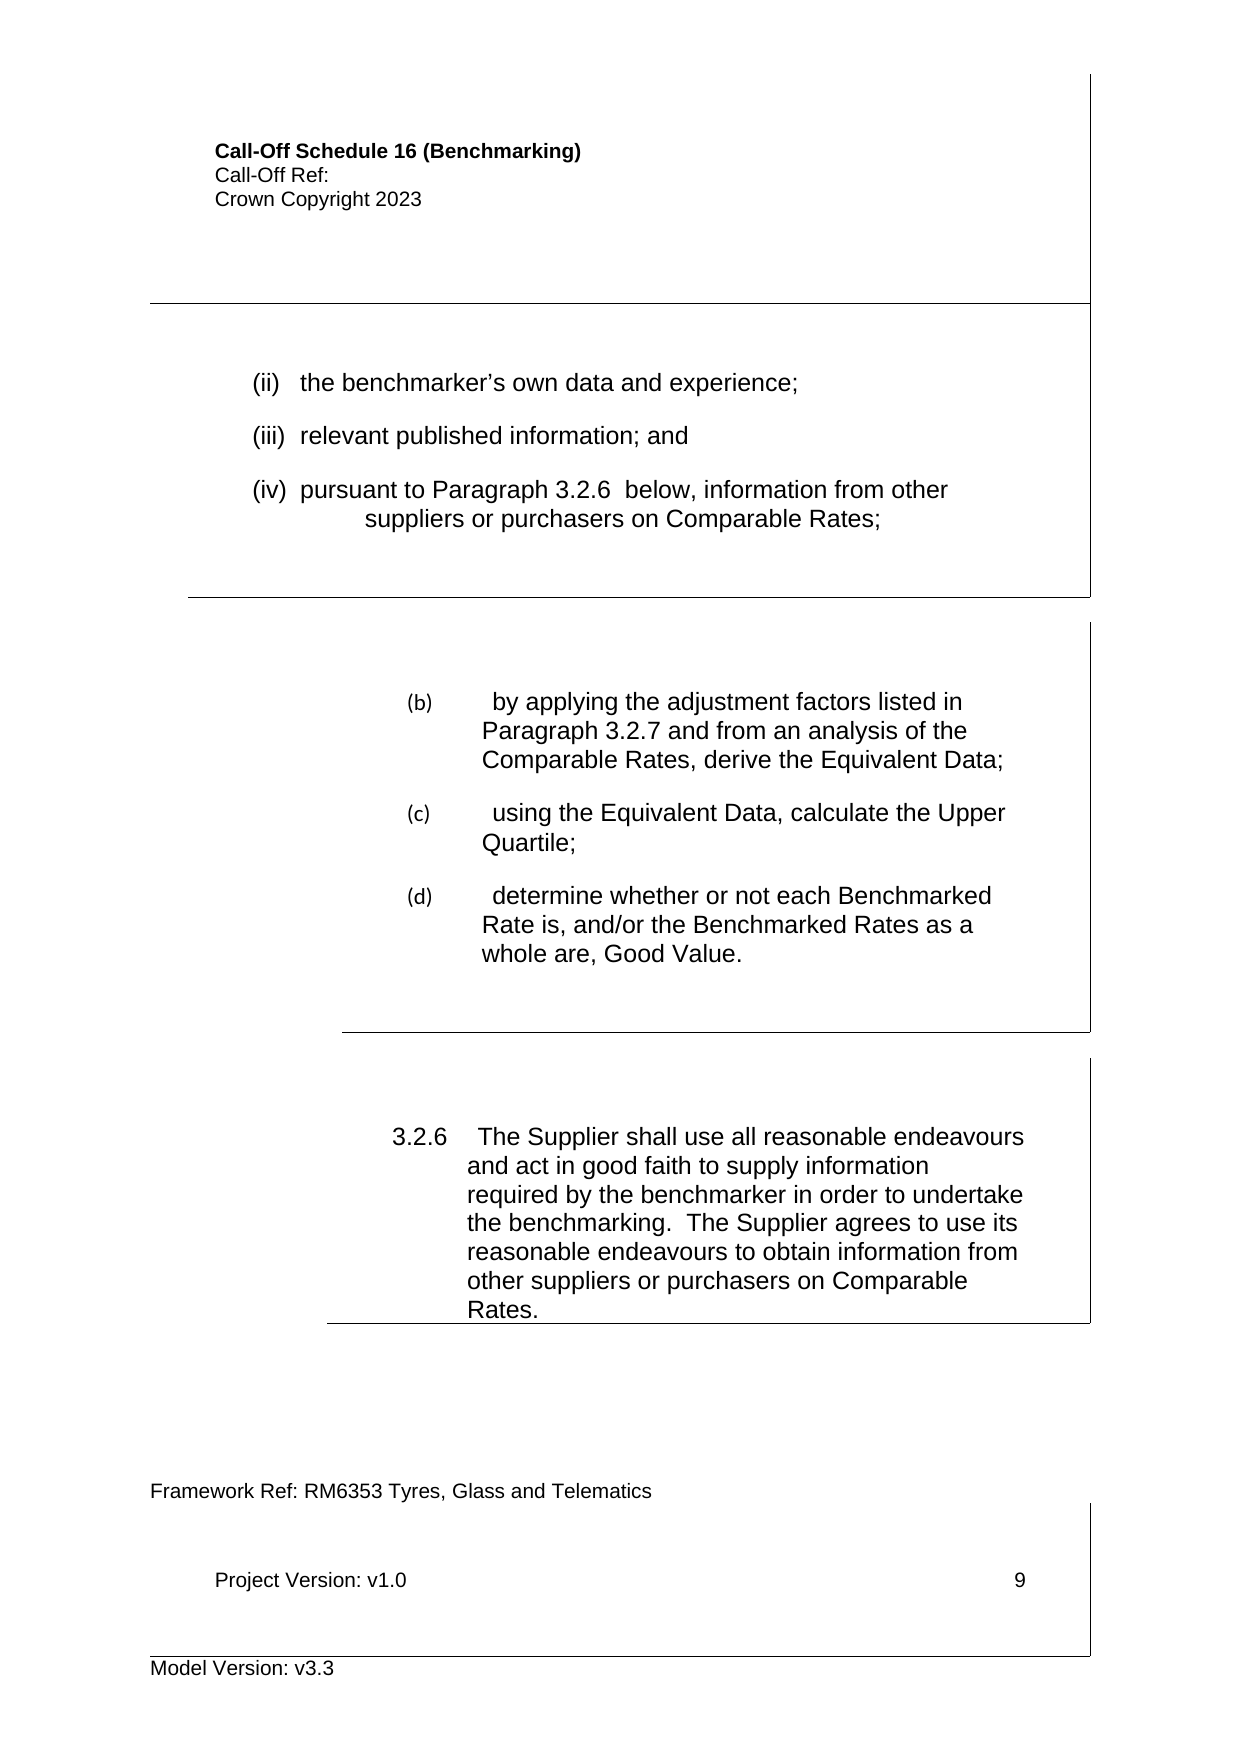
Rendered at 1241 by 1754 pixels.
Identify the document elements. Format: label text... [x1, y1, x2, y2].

list determine whether or not each Benchmarked Rate is, and/or the Benchmarked Rates as a whole are, Good Value. [342, 817, 1090, 1032]
list by applying the adjustment factors listed in Paragraph 3.2.7 and from an analysis of the Comparable Rates, derive the Equivalent Data; [342, 622, 1090, 734]
list pursuant to Paragraph 3.2.6 below, information from other suppliers or purchasers on Comparable Rates; [187, 410, 1090, 597]
list The Supplier shall use all reasonable endeavours and act in good faith to supply information required by the benchmarker in order to undertake the benchmarking. The Supplier agrees to use its reasonable endeavours to obtain information from other suppliers or purchasers on Comparable Rates. [327, 1057, 1090, 1323]
list the benchmarker’s own data and experience; [187, 303, 1090, 357]
list using the Equivalent Data, calculate the Upper Quartile; [342, 734, 1090, 817]
list relevant published information; and [187, 357, 1090, 410]
